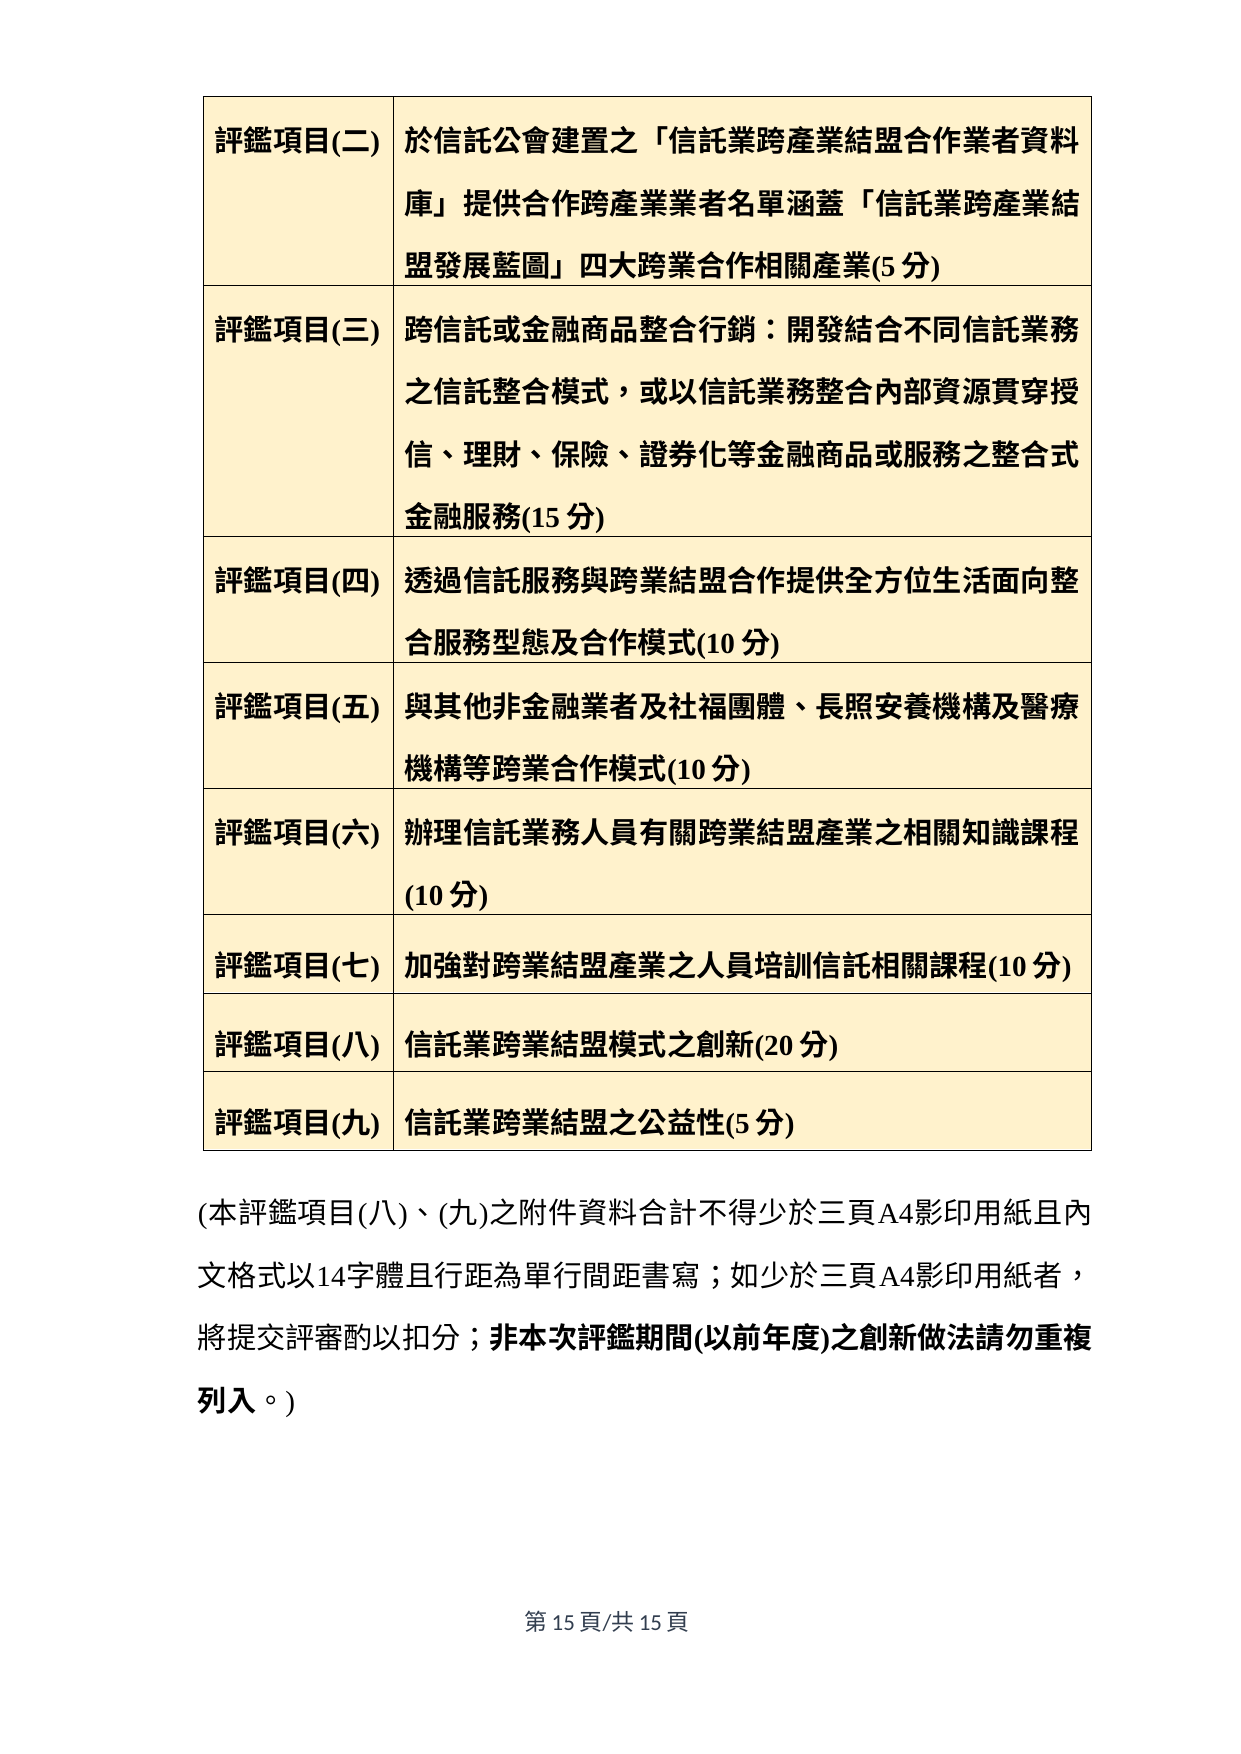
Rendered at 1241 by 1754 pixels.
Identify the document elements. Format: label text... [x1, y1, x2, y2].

text (本評鑑項目(八)、(九)之附件資料合計不得少於三頁A4影印用紙且內文格式以14字體且行距為單行間距書寫；如少於三頁A4影印用紙者，將提交評審酌以扣分；非本次評鑑期間(以前年度)之創新做法請勿重複列入。) [198, 1169, 1092, 1419]
table_cell 加強對跨業結盟產業之人員培訓信託相關課程(10分) [394, 915, 1091, 992]
table_cell 信託業跨業結盟之公益性(5分) [394, 1072, 1091, 1149]
table_cell 評鑑項目(九) [204, 1072, 393, 1149]
table_cell 評鑑項目(二) [204, 97, 393, 285]
table_cell 評鑑項目(五) [204, 663, 393, 788]
table_cell 與其他非金融業者及社福團體、長照安養機構及醫療機構等跨業合作模式(10分) [394, 663, 1091, 788]
table_cell 評鑑項目(三) [204, 286, 393, 536]
table_cell 信託業跨業結盟模式之創新(20分) [394, 994, 1091, 1071]
table_cell 透過信託服務與跨業結盟合作提供全方位生活面向整合服務型態及合作模式(10分) [394, 537, 1091, 662]
table_cell 跨信託或金融商品整合行銷：開發結合不同信託業務之信託整合模式，或以信託業務整合內部資源貫穿授信、理財、保險、證券化等金融商品或服務之整合式金融服務(15分) [394, 286, 1091, 536]
table_cell 評鑑項目(四) [204, 537, 393, 662]
table_cell 辦理信託業務人員有關跨業結盟產業之相關知識課程(10分) [394, 789, 1091, 914]
table_cell 評鑑項目(八) [204, 994, 393, 1071]
table_cell 評鑑項目(六) [204, 789, 393, 914]
table_cell 評鑑項目(七) [204, 915, 393, 992]
table_cell 於信託公會建置之「信託業跨產業結盟合作業者資料庫」提供合作跨產業業者名單涵蓋「信託業跨產業結盟發展藍圖」四大跨業合作相關產業(5分) [394, 97, 1091, 285]
